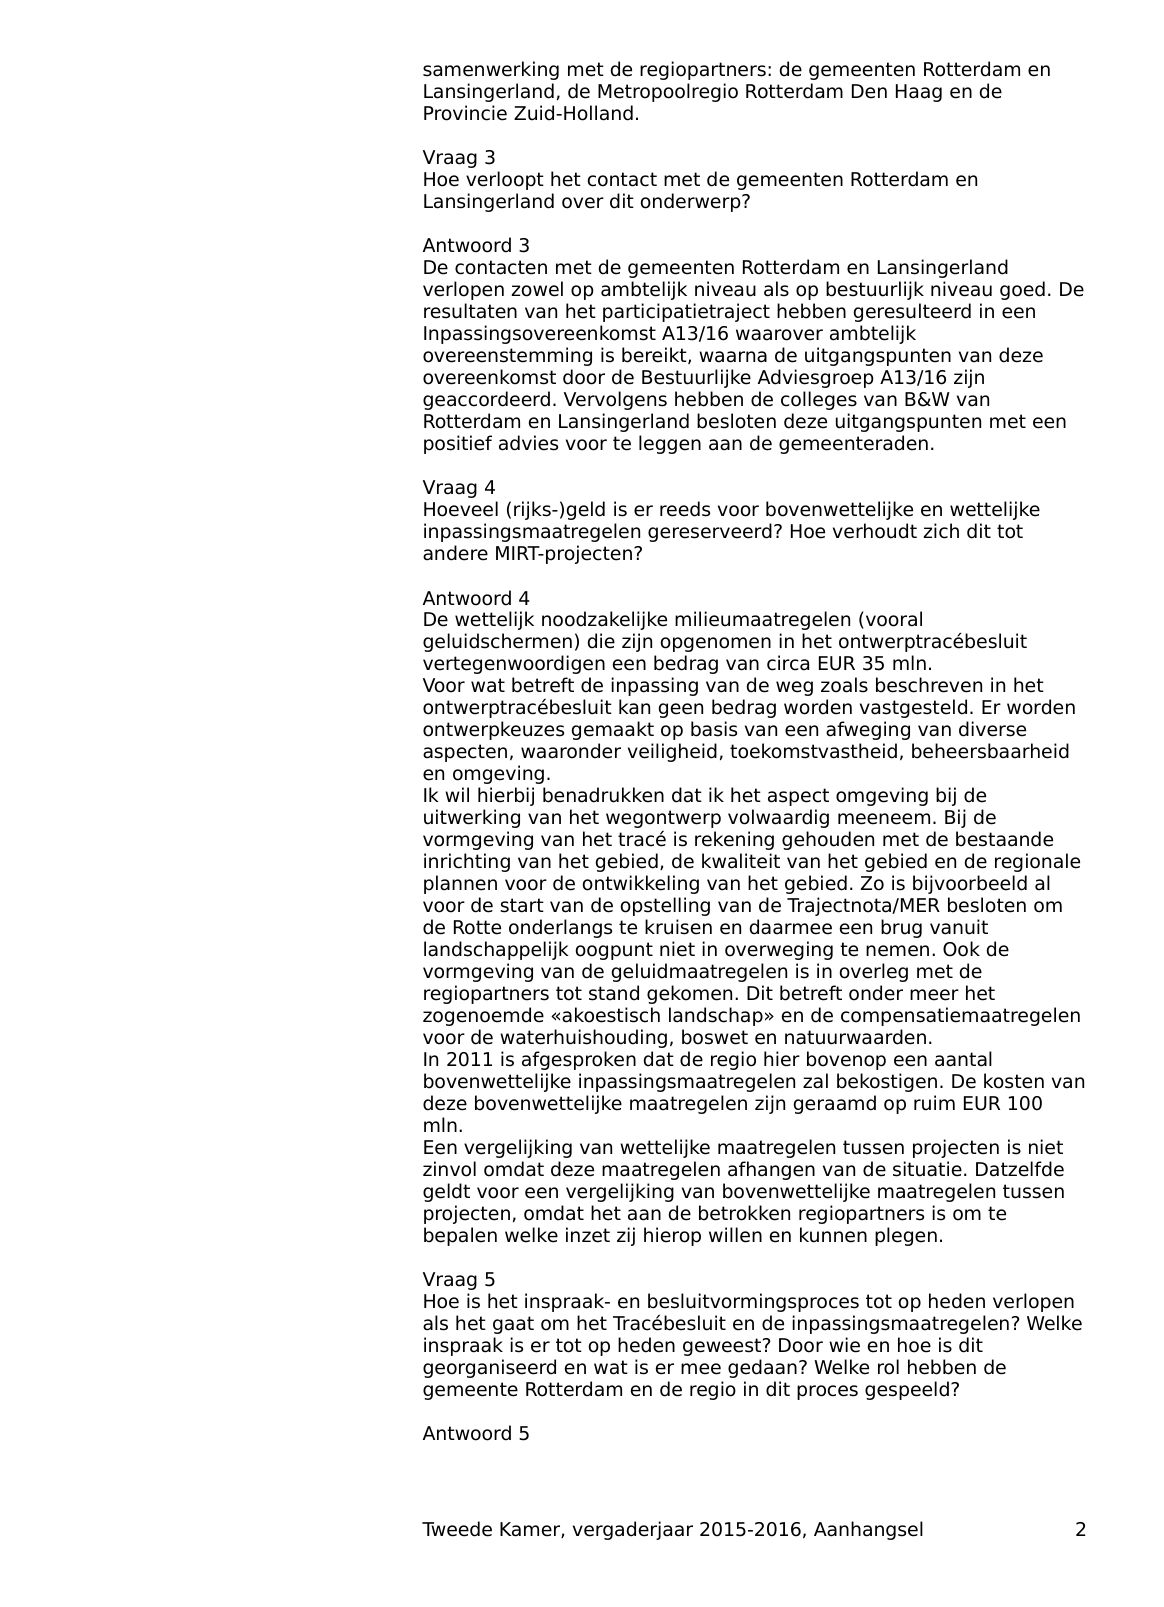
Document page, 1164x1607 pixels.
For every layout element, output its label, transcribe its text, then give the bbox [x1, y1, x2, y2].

text Vraag 5 [422, 1269, 1087, 1291]
text De contacten met de gemeenten Rotterdam en Lansingerland verlopen zowel op ambtelijk niveau als op bestuurlijk niveau goed. De resultaten van het participatietraject hebben geresulteerd in een Inpassingsovereenkomst A13/16 waarover ambtelijk overeenstemming is bereikt, waarna de uitgangspunten van deze overeenkomst door de Bestuurlijke Adviesgroep A13/16 zijn geaccordeerd. Vervolgens hebben de colleges van B&W van Rotterdam en Lansingerland besloten deze uitgangspunten met een positief advies voor te leggen aan de gemeenteraden. [422, 257, 1087, 455]
text Voor wat betreft de inpassing van de weg zoals beschreven in het ontwerptracébesluit kan geen bedrag worden vastgesteld. Er worden ontwerpkeuzes gemaakt op basis van een afweging van diverse aspecten, waaronder veiligheid, toekomstvastheid, beheersbaarheid en omgeving. [422, 675, 1087, 785]
text De wettelijk noodzakelijke milieumaatregelen (vooral geluidschermen) die zijn opgenomen in het ontwerptracébesluit vertegenwoordigen een bedrag van circa EUR 35 mln. [422, 609, 1087, 675]
text Hoe is het inspraak- en besluitvormingsproces tot op heden verlopen als het gaat om het Tracébesluit en de inpassingsmaatregelen? Welke inspraak is er tot op heden geweest? Door wie en hoe is dit georganiseerd en wat is er mee gedaan? Welke rol hebben de gemeente Rotterdam en de regio in dit proces gespeeld? [422, 1291, 1087, 1401]
text Vraag 3 [422, 147, 1087, 169]
text Hoe verloopt het contact met de gemeenten Rotterdam en Lansingerland over dit onderwerp? [422, 169, 1087, 213]
text Antwoord 3 [422, 235, 1087, 257]
text samenwerking met de regiopartners: de gemeenten Rotterdam en Lansingerland, de Metropoolregio Rotterdam Den Haag en de Provincie Zuid-Holland. [422, 59, 1087, 125]
text Ik wil hierbij benadrukken dat ik het aspect omgeving bij de uitwerking van het wegontwerp volwaardig meeneem. Bij de vormgeving van het tracé is rekening gehouden met de bestaande inrichting van het gebied, de kwaliteit van het gebied en de regionale plannen voor de ontwikkeling van het gebied. Zo is bijvoorbeeld al voor de start van de opstelling van de Trajectnota/MER besloten om de Rotte onderlangs te kruisen en daarmee een brug vanuit landschappelijk oogpunt niet in overweging te nemen. Ook de vormgeving van de geluidmaatregelen is in overleg met de regiopartners tot stand gekomen. Dit betreft onder meer het zogenoemde «akoestisch landschap» en de compensatiemaatregelen voor de waterhuishouding, boswet en natuurwaarden. [422, 785, 1087, 1049]
text Vraag 4 [422, 477, 1087, 499]
text Hoeveel (rijks-)geld is er reeds voor bovenwettelijke en wettelijke inpassingsmaatregelen gereserveerd? Hoe verhoudt zich dit tot andere MIRT-projecten? [422, 499, 1087, 565]
text Antwoord 4 [422, 587, 1087, 609]
text Een vergelijking van wettelijke maatregelen tussen projecten is niet zinvol omdat deze maatregelen afhangen van de situatie. Datzelfde geldt voor een vergelijking van bovenwettelijke maatregelen tussen projecten, omdat het aan de betrokken regiopartners is om te bepalen welke inzet zij hierop willen en kunnen plegen. [422, 1137, 1087, 1247]
text In 2011 is afgesproken dat de regio hier bovenop een aantal bovenwettelijke inpassingsmaatregelen zal bekostigen. De kosten van deze bovenwettelijke maatregelen zijn geraamd op ruim EUR 100 mln. [422, 1049, 1087, 1137]
text Antwoord 5 [422, 1423, 1087, 1445]
